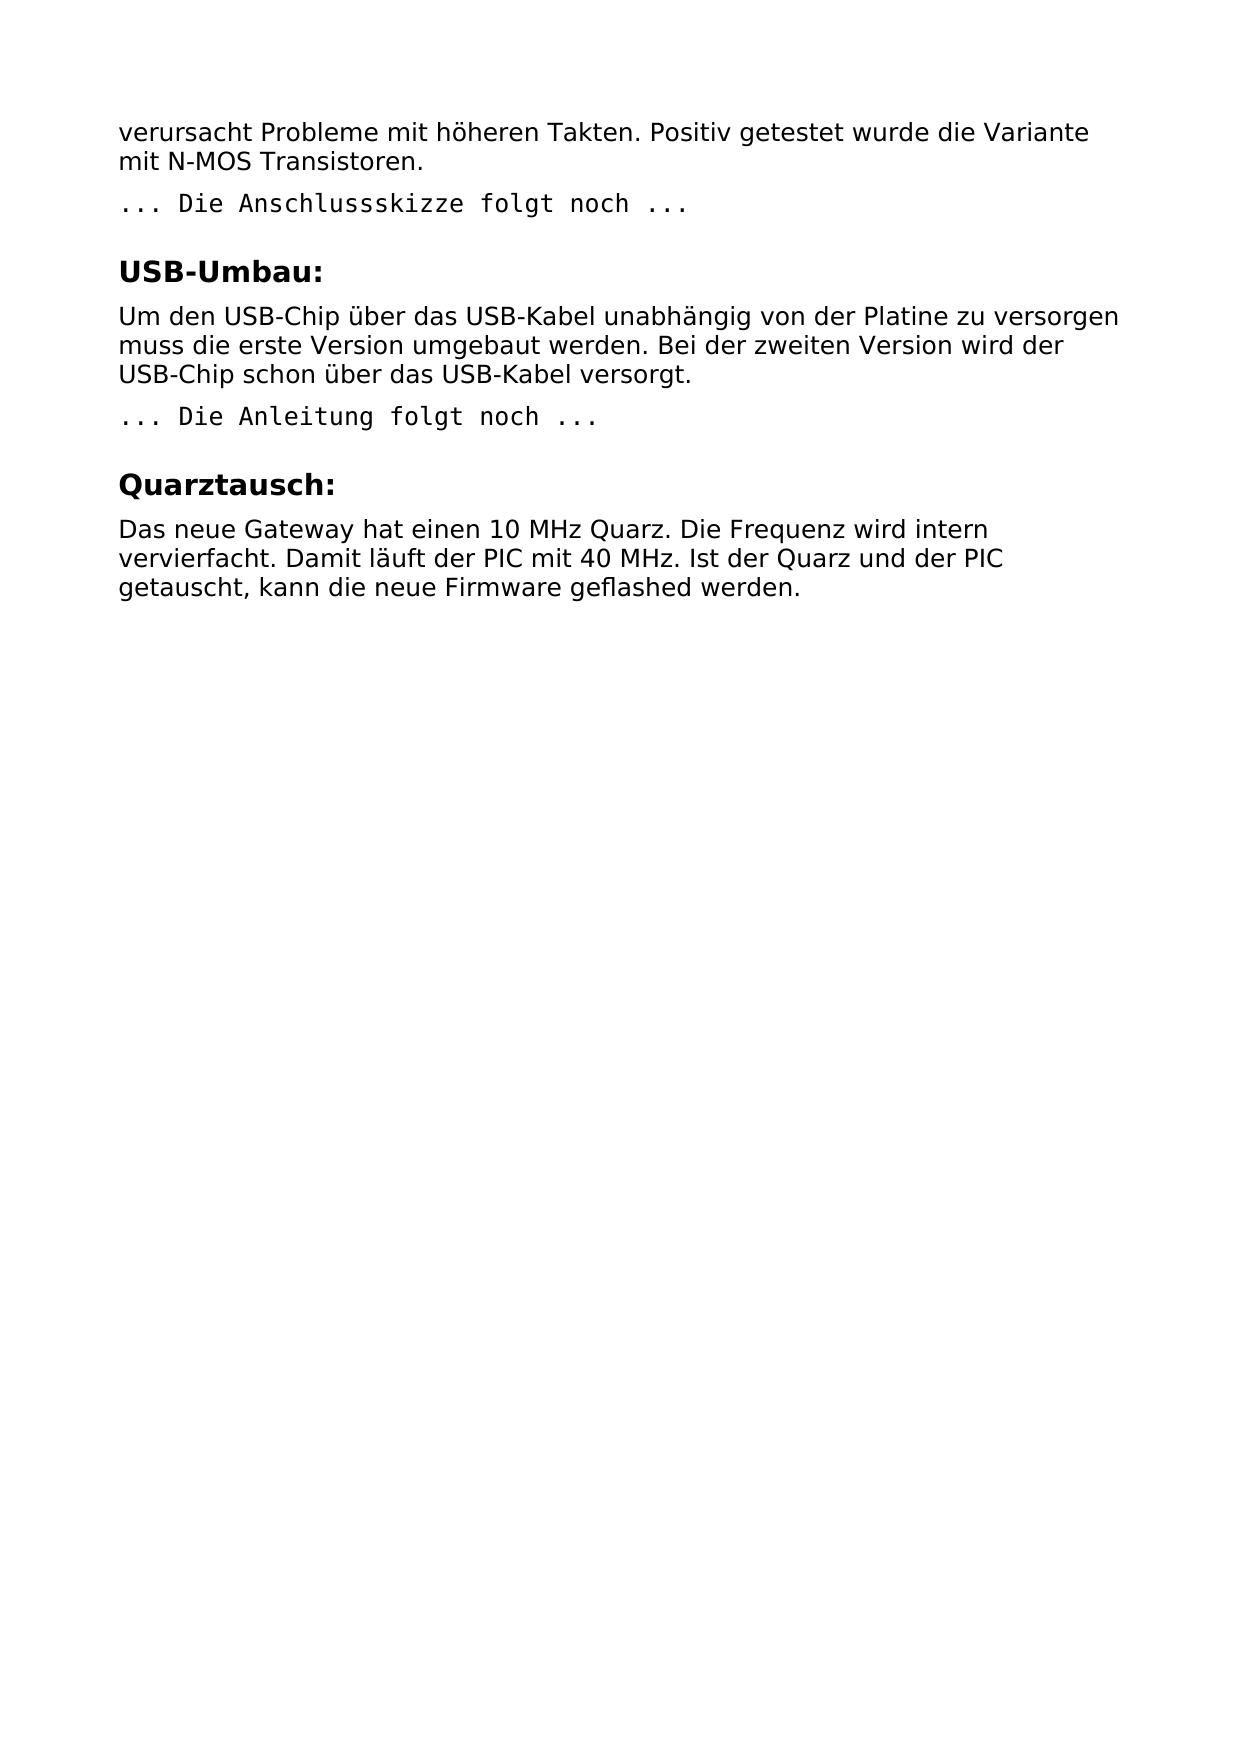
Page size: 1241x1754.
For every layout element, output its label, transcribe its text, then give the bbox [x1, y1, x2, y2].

subtitle Quarztausch: [118, 469, 1122, 503]
text Um den USB-Chip über das USB-Kabel unabhängig von der Platine zu versorgen muss die erste Version umgebaut werden. Bei der zweiten Version wird der USB-Chip schon über das USB-Kabel versorgt. [118, 302, 1122, 389]
text ... Die Anleitung folgt noch ... [118, 402, 1122, 431]
text ... Die Anschlussskizze folgt noch ... [118, 189, 1122, 218]
text Das neue Gateway hat einen 10 MHz Quarz. Die Frequenz wird intern vervierfacht. Damit läuft der PIC mit 40 MHz. Ist der Quarz und der PIC getauscht, kann die neue Firmware geflashed werden. [118, 515, 1122, 603]
subtitle USB-Umbau: [118, 256, 1122, 289]
text verursacht Probleme mit höheren Takten. Positiv getestet wurde die Variante mit N-MOS Transistoren. [118, 118, 1122, 176]
